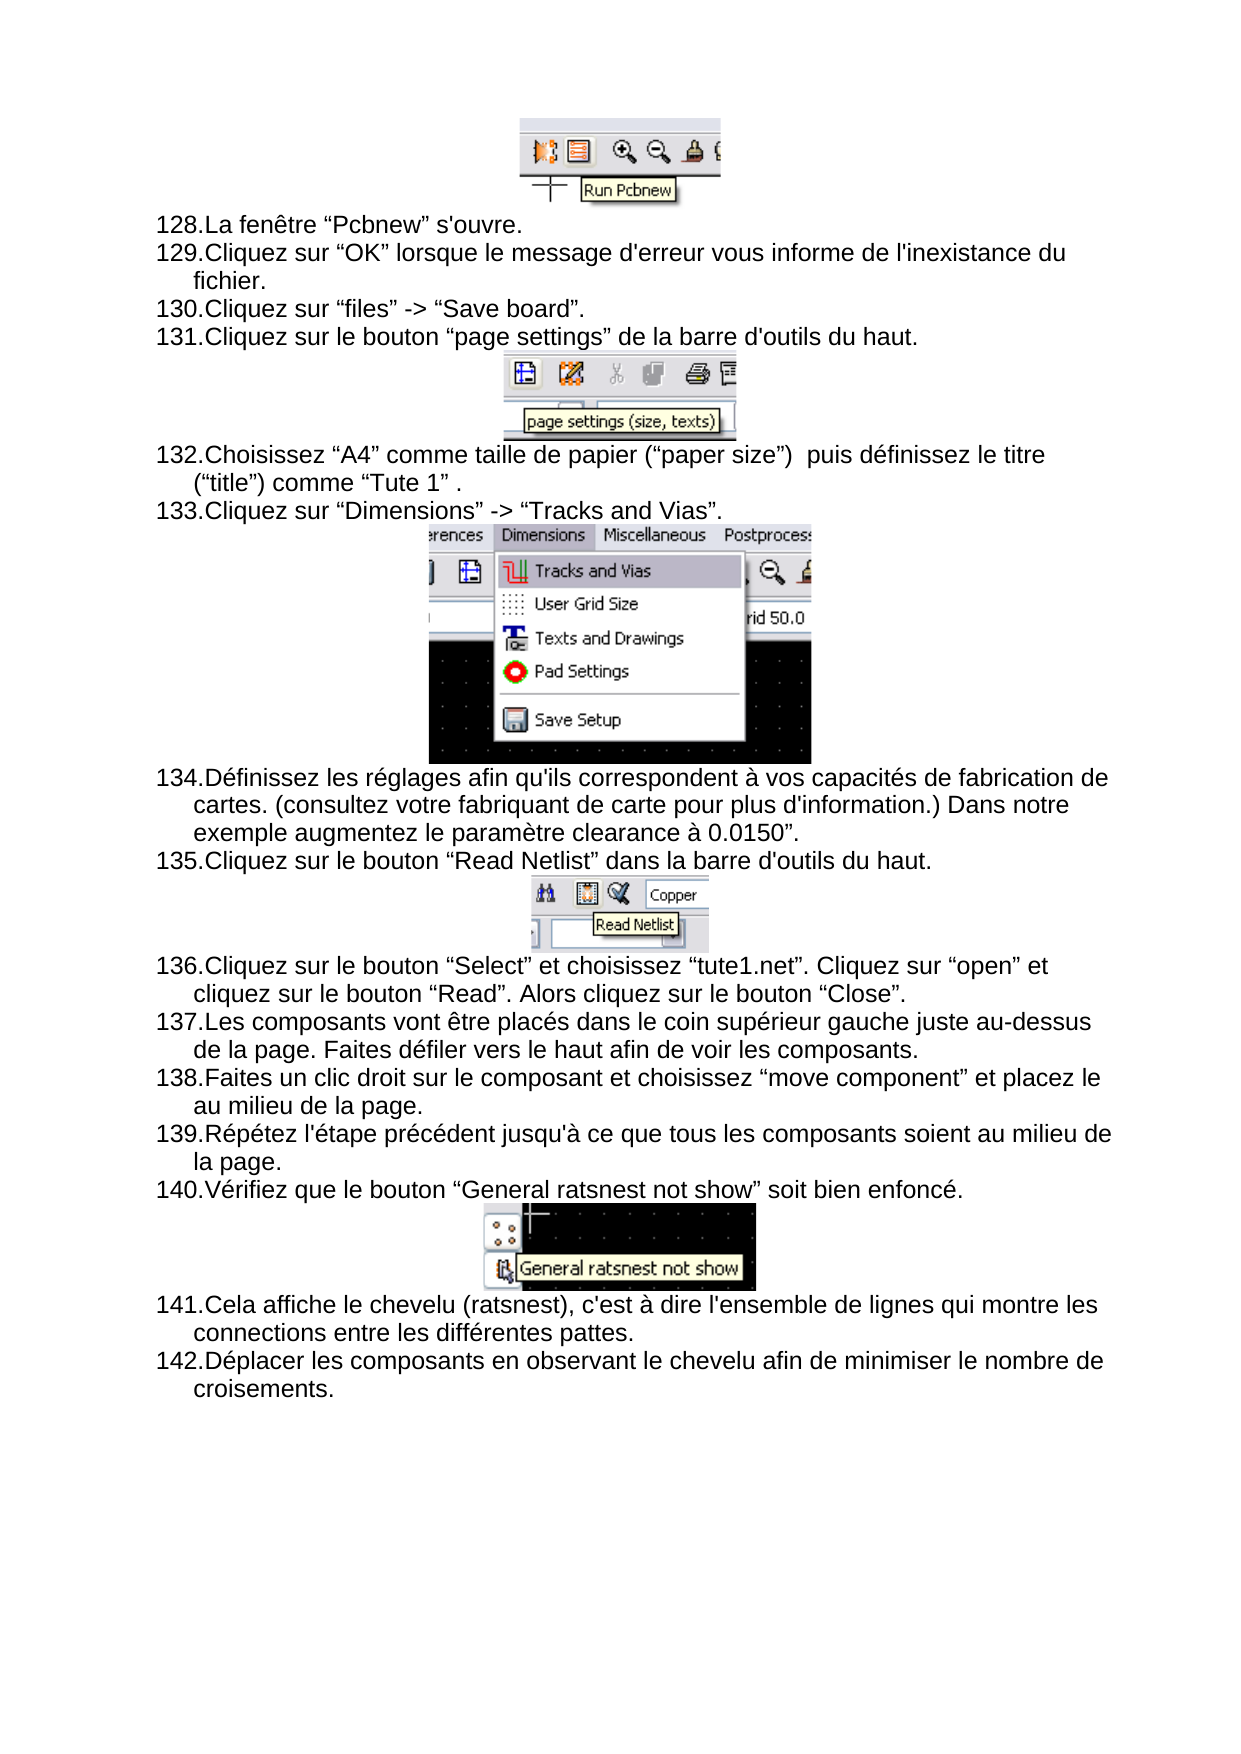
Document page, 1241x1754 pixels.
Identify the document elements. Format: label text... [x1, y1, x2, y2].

list Définissez les réglages afin qu'ils correspondent à vos capacités de fabrication de cartes. (consultez votre fabriquant de carte pour plus d'information.) Dans notre exemple augmentez le paramètre clearance à 0.0150”. [156, 524, 1122, 847]
list Cliquez sur le bouton “Read Netlist” dans la barre d'outils du haut. [156, 847, 1122, 875]
list Cela affiche le chevelu (ratsnest), c'est à dire l'ensemble de lignes qui montre les connections entre les différentes pattes. [156, 1203, 1122, 1347]
list Vérifiez que le bouton “General ratsnest not show” soit bien enfoncé. [156, 1176, 1122, 1203]
list Cliquez sur le bouton “Select” et choisissez “tute1.net”. Cliquez sur “open” et cliquez sur le bouton “Read”. Alors cliquez sur le bouton “Close”. [156, 875, 1122, 1008]
list Cliquez sur “files” -> “Save board”. [156, 294, 1122, 322]
list Les composants vont être placés dans le coin supérieur gauche juste au-dessus de la page. Faites défiler vers le haut afin de voir les composants. [156, 1008, 1122, 1064]
list Choisissez “A4” comme taille de papier (“paper size”) puis définissez le titre (“title”) comme “Tute 1” . [156, 350, 1122, 497]
list Cliquez sur “OK” lorsque le message d'erreur vous informe de l'inexistance du fichier. [156, 238, 1122, 294]
list Cliquez sur “Dimensions” -> “Tracks and Vias”. [156, 497, 1122, 524]
list La fenêtre “Pcbnew” s'ouvre. [156, 118, 1122, 238]
list Cliquez sur le bouton “page settings” de la barre d'outils du haut. [156, 322, 1122, 350]
list Répétez l'étape précédent jusqu'à ce que tous les composants soient au milieu de la page. [156, 1120, 1122, 1176]
list Faites un clic droit sur le composant et choisissez “move component” et placez le au milieu de la page. [156, 1064, 1122, 1120]
list Déplacer les composants en observant le chevelu afin de minimiser le nombre de croisements. [156, 1347, 1122, 1402]
